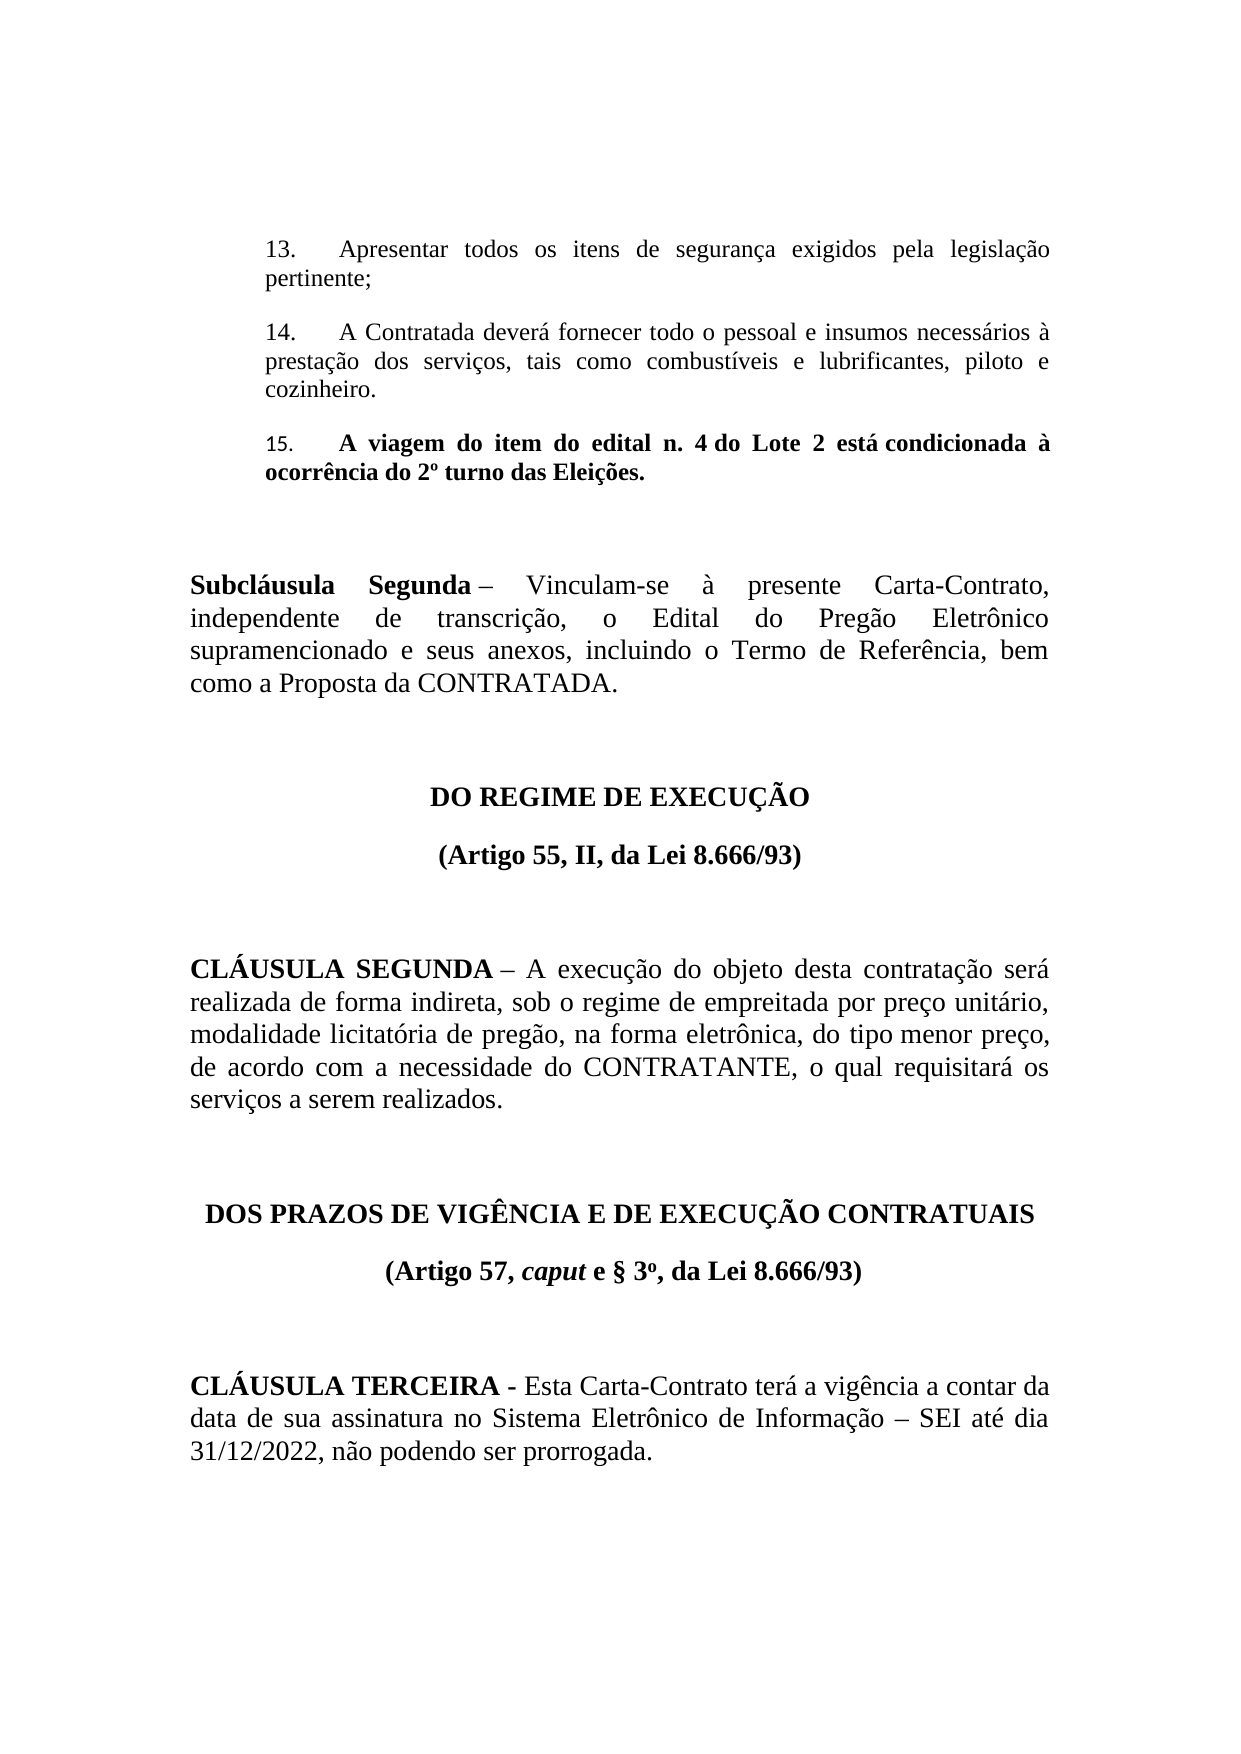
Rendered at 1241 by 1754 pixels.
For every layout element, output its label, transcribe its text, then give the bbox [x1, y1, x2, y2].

list A Contratada deverá fornecer todo o pessoal e insumos necessários à prestação dos serviços, tais como combustíveis e lubrificantes, piloto e cozinheiro. [265, 317, 1051, 403]
text CLÁUSULA SEGUNDA – A execução do objeto desta contratação será realizada de forma indireta, sob o regime de empreitada por preço unitário, modalidade licitatória de pregão, na forma eletrônica, do tipo menor preço, de acordo com a necessidade do CONTRATANTE, o qual requisitará os serviços a serem realizados. [190, 953, 1051, 1114]
text (Artigo 57, caput e § 3o, da Lei 8.666/93) [190, 1254, 1051, 1287]
text (Artigo 55, II, da Lei 8.666/93) [190, 838, 1051, 870]
text CLÁUSULA TERCEIRA - Esta Carta-Contrato terá a vigência a contar da data de sua assinatura no Sistema Eletrônico de Informação – SEI até dia 31/12/2022, não podendo ser prorrogada. [190, 1369, 1051, 1466]
text Subcláusula Segunda – Vinculam-se à presente Carta-Contrato, independente de transcrição, o Edital do Pregão Eletrônico supramencionado e seus anexos, incluindo o Termo de Referência, bem como a Proposta da CONTRATADA. [190, 568, 1051, 698]
list A viagem do item do edital n. 4 do Lote 2 está condicionada à ocorrência do 2º turno das Eleições. [265, 428, 1051, 486]
text DO REGIME DE EXECUÇÃO [190, 780, 1051, 813]
list Apresentar todos os itens de segurança exigidos pela legislação pertinente; [265, 234, 1051, 292]
text DOS PRAZOS DE VIGÊNCIA E DE EXECUÇÃO CONTRATUAIS [190, 1197, 1051, 1229]
